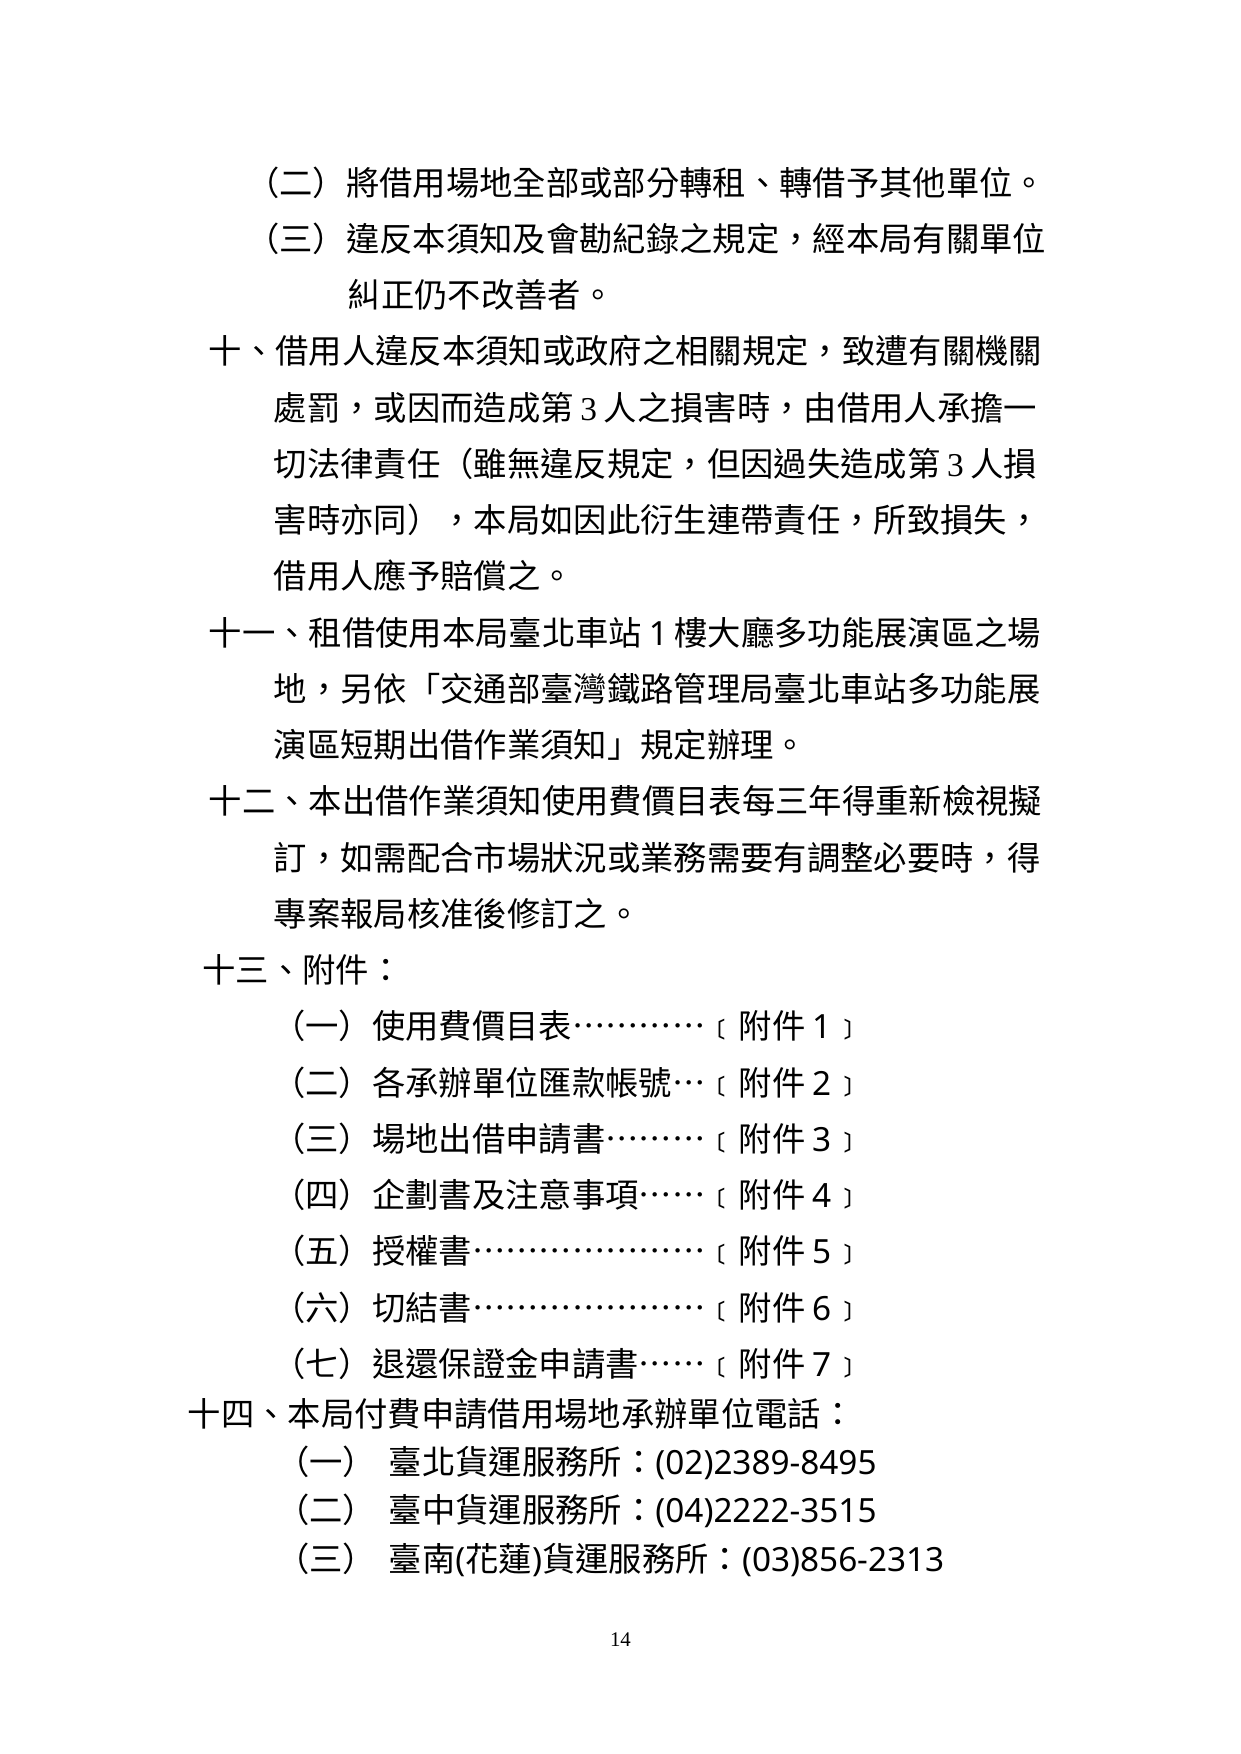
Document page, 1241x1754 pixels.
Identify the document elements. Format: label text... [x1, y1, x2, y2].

text 十四、本局付費申請借用場地承辦單位電話： [187, 1387, 1053, 1436]
text 十二、本出借作業須知使用費價目表每三年得重新檢視擬訂，如需配合市場狀況或業務需要有調整必要時，得專案報局核准後修訂之。 [208, 769, 1053, 937]
text 十、借用人違反本須知或政府之相關規定，致遭有關機關處罰，或因而造成第3人之損害時，由借用人承擔一切法律責任（雖無違反規定，但因過失造成第3人損害時亦同），本局如因此衍生連帶責任，所致損失，借用人應予賠償之。 [208, 319, 1053, 600]
text （五）授權書…………………﹝附件5﹞ [272, 1219, 1053, 1275]
list 臺中貨運服務所：(04)2222-3515 [276, 1484, 1053, 1533]
text （二）將借用場地全部或部分轉租、轉借予其他單位。 [246, 150, 1053, 206]
text （七）退還保證金申請書……﹝附件7﹞ [272, 1331, 1053, 1387]
text （二）各承辦單位匯款帳號…﹝附件2﹞ [272, 1050, 1053, 1106]
list 臺南(花蓮)貨運服務所：(03)856-2313 [276, 1533, 1053, 1581]
text 十一、租借使用本局臺北車站1樓大廳多功能展演區之場地，另依「交通部臺灣鐵路管理局臺北車站多功能展演區短期出借作業須知」規定辦理。 [208, 600, 1053, 769]
text （六）切結書…………………﹝附件6﹞ [272, 1275, 1053, 1331]
text （一）使用費價目表…………﹝附件1﹞ [272, 994, 1053, 1050]
list 臺北貨運服務所：(02)2389-8495 [276, 1436, 1053, 1484]
text （三）違反本須知及會勘紀錄之規定，經本局有關單位糾正仍不改善者。 [246, 206, 1053, 319]
text （四）企劃書及注意事項……﹝附件4﹞ [272, 1162, 1053, 1219]
text 十三、附件： [202, 937, 1053, 994]
text （三）場地出借申請書………﹝附件3﹞ [272, 1106, 1053, 1162]
